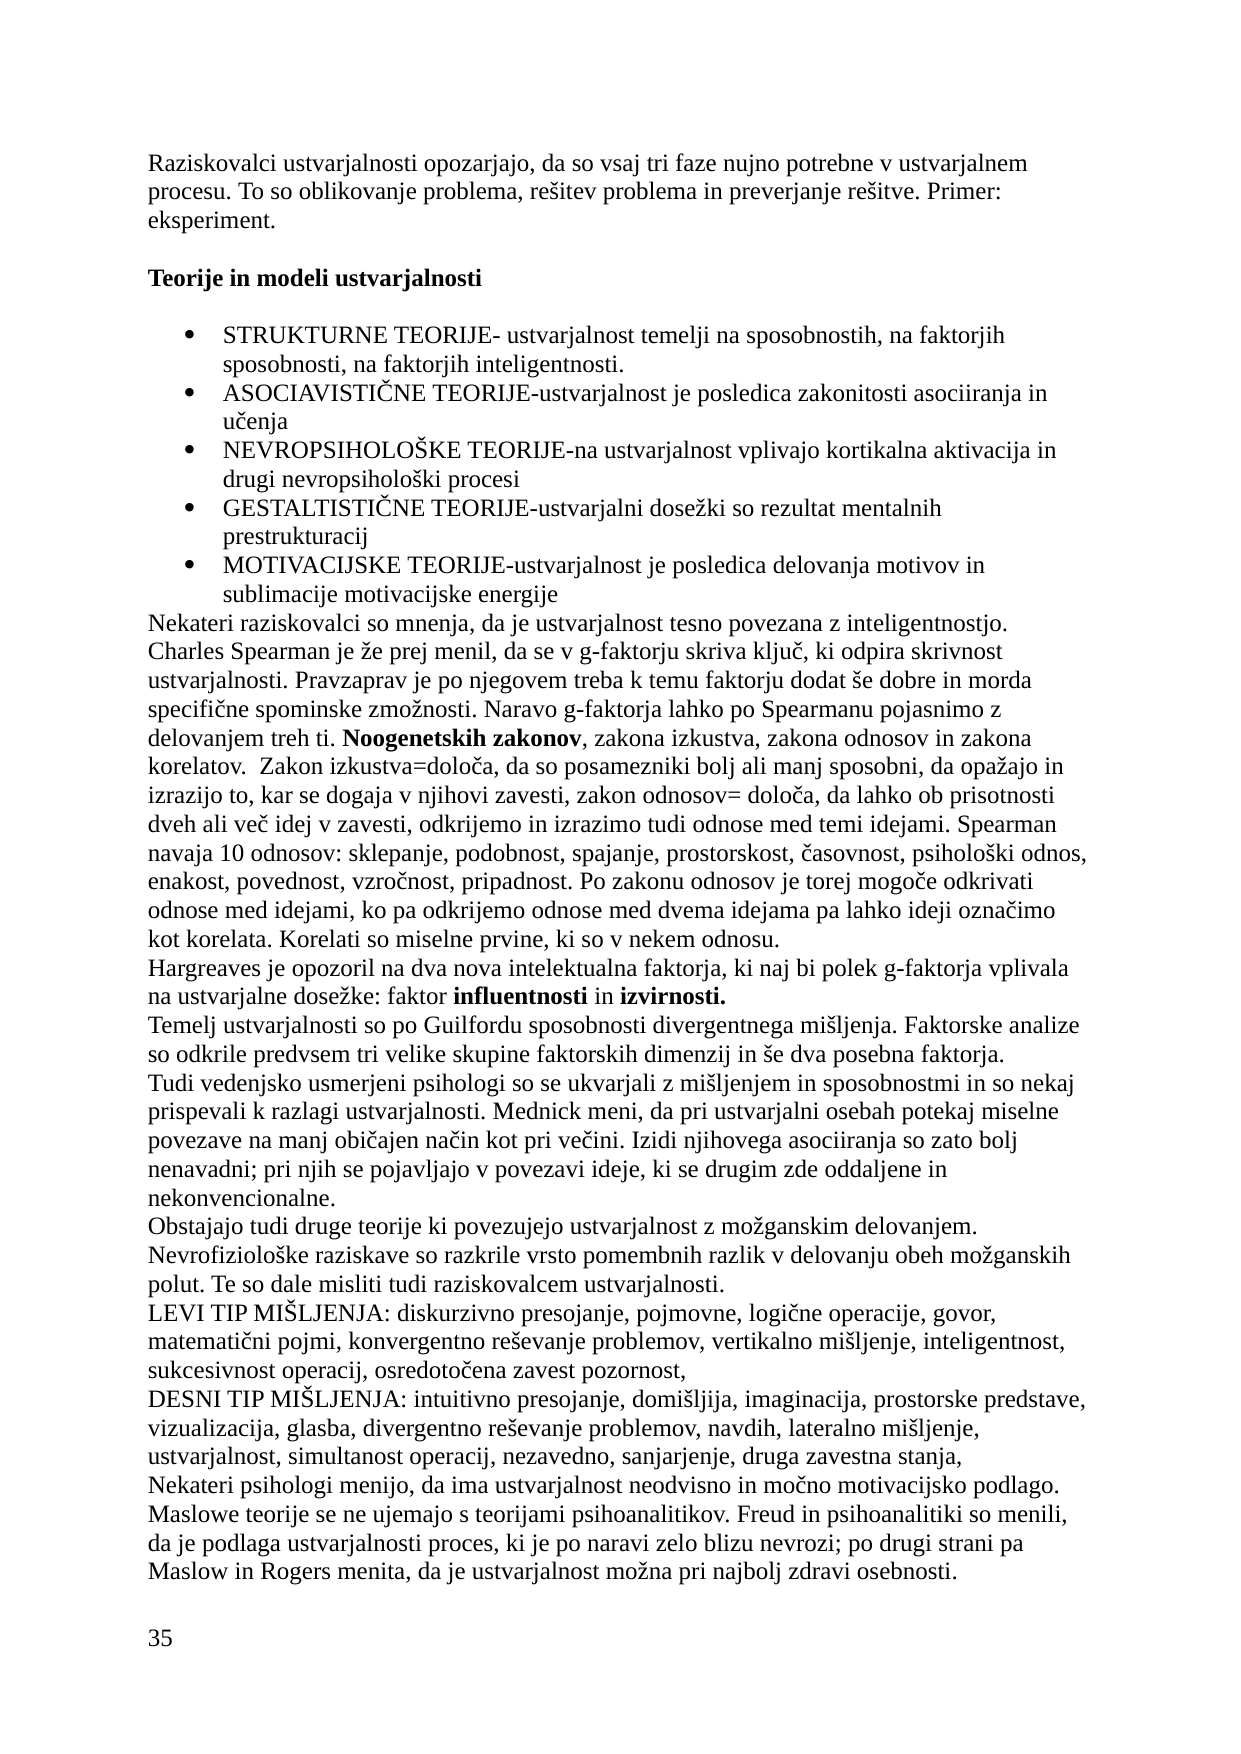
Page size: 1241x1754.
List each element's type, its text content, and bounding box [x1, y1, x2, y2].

text Nekateri psihologi menijo, da ima ustvarjalnost neodvisno in močno motivacijsko podlago. [148, 1470, 1093, 1499]
list GESTALTISTIČNE TEORIJE-ustvarjalni dosežki so rezultat mentalnih prestrukturacij [185, 493, 1093, 550]
text Hargreaves je opozoril na dva nova intelektualna faktorja, ki naj bi polek g-faktorja vplivala na ustvarjalne dosežke: faktor influentnosti in izvirnosti. [148, 953, 1093, 1010]
list MOTIVACIJSKE TEORIJE-ustvarjalnost je posledica delovanja motivov in sublimacije motivacijske energije [185, 550, 1093, 608]
text Maslowe teorije se ne ujemajo s teorijami psihoanalitikov. Freud in psihoanalitiki so menili, da je podlaga ustvarjalnosti proces, ki je po naravi zelo blizu nevrozi; po drugi strani pa Maslow in Rogers menita, da je ustvarjalnost možna pri najbolj zdravi osebnosti. [148, 1499, 1093, 1585]
text Raziskovalci ustvarjalnosti opozarjajo, da so vsaj tri faze nujno potrebne v ustvarjalnem procesu. To so oblikovanje problema, rešitev problema in preverjanje rešitve. Primer: eksperiment. [148, 148, 1093, 234]
text Obstajajo tudi druge teorije ki povezujejo ustvarjalnost z možganskim delovanjem. Nevrofiziološke raziskave so razkrile vrsto pomembnih razlik v delovanju obeh možganskih polut. Te so dale misliti tudi raziskovalcem ustvarjalnosti. [148, 1211, 1093, 1298]
text Teorije in modeli ustvarjalnosti [148, 263, 1093, 291]
text Charles Spearman je že prej menil, da se v g-faktorju skriva ključ, ki odpira skrivnost ustvarjalnosti. Pravzaprav je po njegovem treba k temu faktorju dodat še dobre in morda specifične spominske zmožnosti. Naravo g-faktorja lahko po Spearmanu pojasnimo z delovanjem treh ti. Noogenetskih zakonov, zakona izkustva, zakona odnosov in zakona korelatov. Zakon izkustva=določa, da so posamezniki bolj ali manj sposobni, da opažajo in izrazijo to, kar se dogaja v njihovi zavesti, zakon odnosov= določa, da lahko ob prisotnosti dveh ali več idej v zavesti, odkrijemo in izrazimo tudi odnose med temi idejami. Spearman navaja 10 odnosov: sklepanje, podobnost, spajanje, prostorskost, časovnost, psihološki odnos, enakost, povednost, vzročnost, pripadnost. Po zakonu odnosov je torej mogoče odkrivati odnose med idejami, ko pa odkrijemo odnose med dvema idejama pa lahko ideji označimo kot korelata. Korelati so miselne prvine, ki so v nekem odnosu. [148, 636, 1093, 953]
list NEVROPSIHOLOŠKE TEORIJE-na ustvarjalnost vplivajo kortikalna aktivacija in drugi nevropsihološki procesi [185, 435, 1093, 493]
text Temelj ustvarjalnosti so po Guilfordu sposobnosti divergentnega mišljenja. Faktorske analize so odkrile predvsem tri velike skupine faktorskih dimenzij in še dva posebna faktorja. [148, 1010, 1093, 1068]
list ASOCIAVISTIČNE TEORIJE-ustvarjalnost je posledica zakonitosti asociiranja in učenja [185, 378, 1093, 435]
text DESNI TIP MIŠLJENJA: intuitivno presojanje, domišljija, imaginacija, prostorske predstave, vizualizacija, glasba, divergentno reševanje problemov, navdih, lateralno mišljenje, ustvarjalnost, simultanost operacij, nezavedno, sanjarjenje, druga zavestna stanja, [148, 1384, 1093, 1470]
text Tudi vedenjsko usmerjeni psihologi so se ukvarjali z mišljenjem in sposobnostmi in so nekaj prispevali k razlagi ustvarjalnosti. Mednick meni, da pri ustvarjalni osebah potekaj miselne povezave na manj običajen način kot pri večini. Izidi njihovega asociiranja so zato bolj nenavadni; pri njih se pojavljajo v povezavi ideje, ki se drugim zde oddaljene in nekonvencionalne. [148, 1068, 1093, 1211]
text Nekateri raziskovalci so mnenja, da je ustvarjalnost tesno povezana z inteligentnostjo. [148, 608, 1093, 636]
text LEVI TIP MIŠLJENJA: diskurzivno presojanje, pojmovne, logične operacije, govor, matematični pojmi, konvergentno reševanje problemov, vertikalno mišljenje, inteligentnost, sukcesivnost operacij, osredotočena zavest pozornost, [148, 1298, 1093, 1384]
list STRUKTURNE TEORIJE- ustvarjalnost temelji na sposobnostih, na faktorjih sposobnosti, na faktorjih inteligentnosti. [185, 320, 1093, 378]
